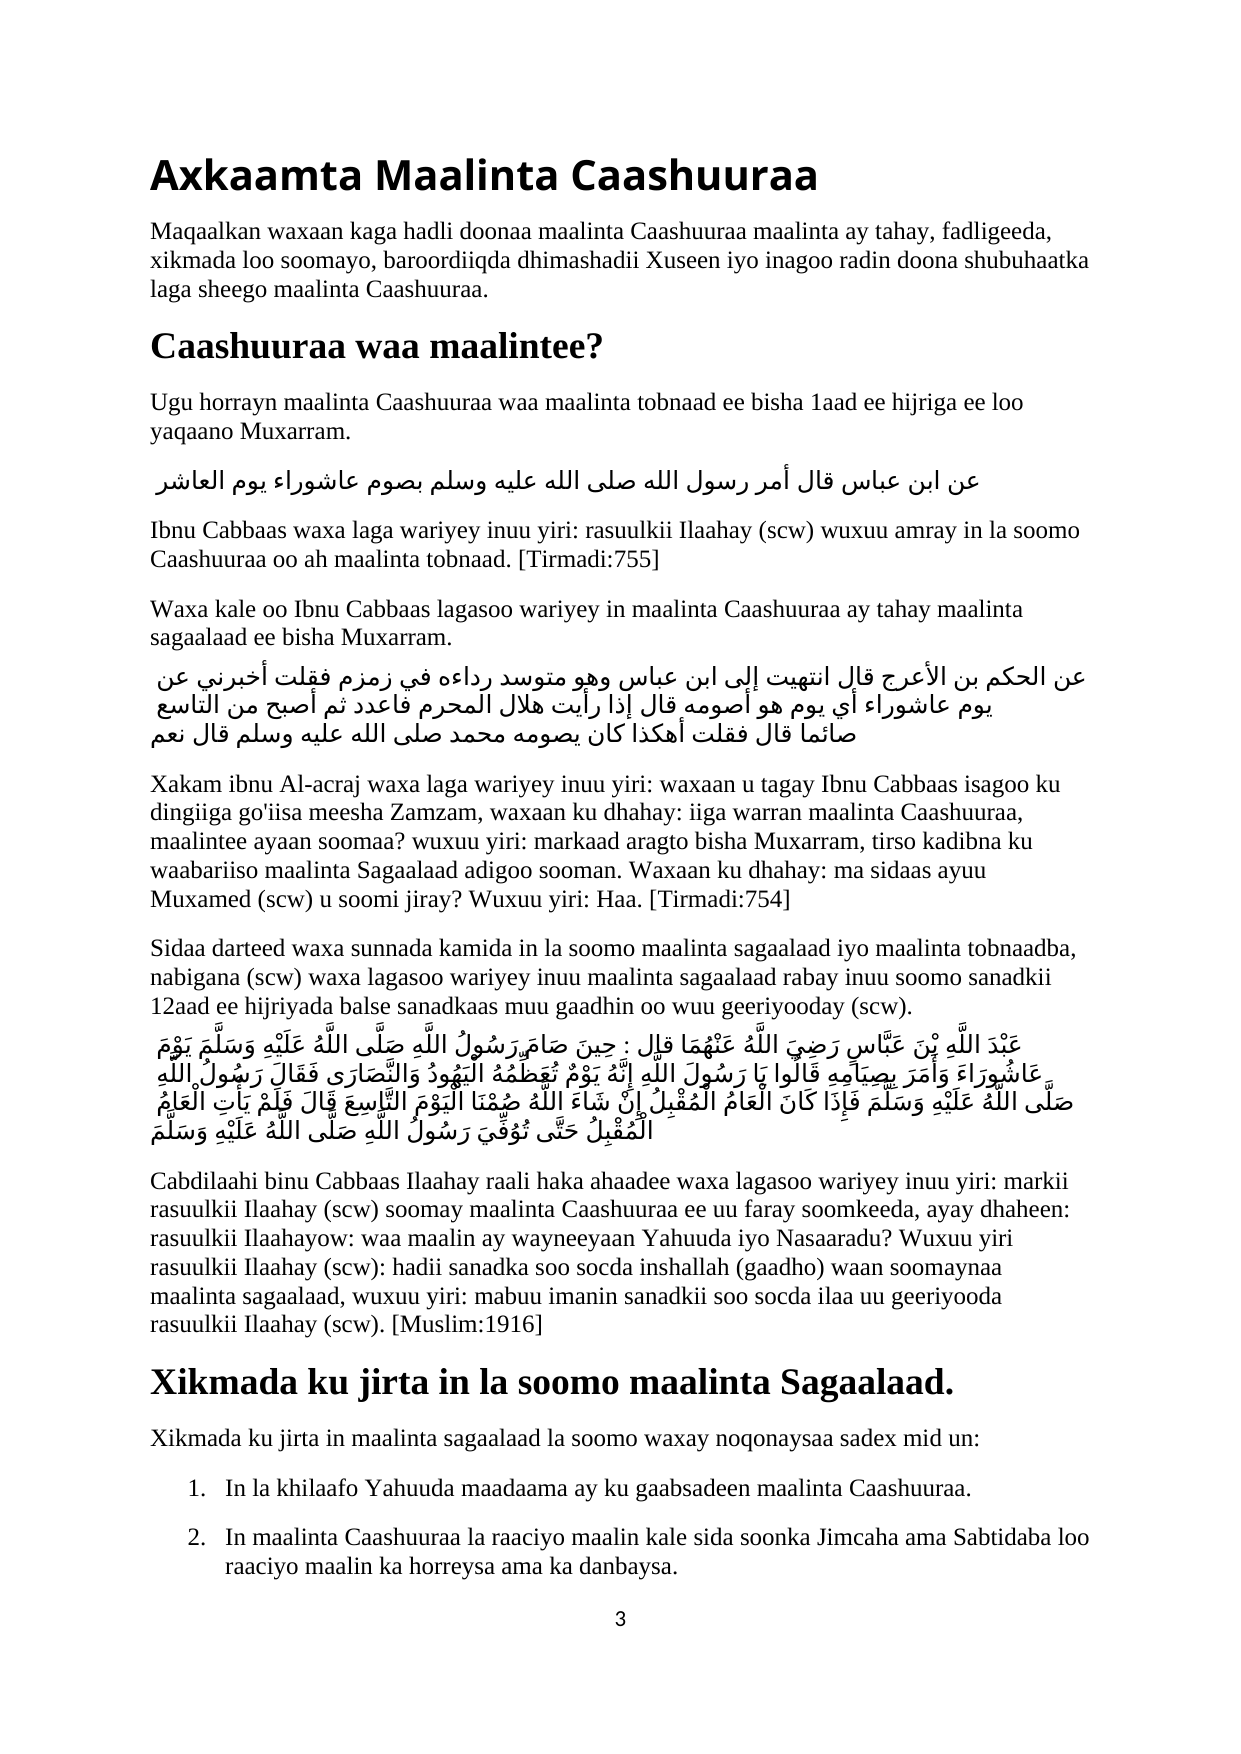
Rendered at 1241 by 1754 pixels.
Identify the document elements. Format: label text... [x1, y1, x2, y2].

list In la khilaafo Yahuuda maadaama ay ku gaabsadeen maalinta Caashuuraa. [187, 1473, 1090, 1501]
text Maqaalkan waxaan kaga hadli doonaa maalinta Caashuuraa maalinta ay tahay, fadligeeda, xikmada loo soomayo, baroordiiqda dhimashadii Xuseen iyo inagoo radin doona shubuhaatka laga sheego maalinta Caashuuraa. [150, 216, 1090, 303]
text عن الحكم بن الأعرج قال انتهيت إلى ابن عباس وهو متوسد رداءه في زمزم فقلت أخبرني عن يوم عاشوراء أي يوم هو أصومه قال إذا رأيت هلال المحرم فاعدد ثم أصبح من التاسع صائما قال فقلت أهكذا كان يصومه محمد صلى الله عليه وسلم قال نعم [150, 662, 1090, 748]
text Xakam ibnu Al-acraj waxa laga wariyey inuu yiri: waxaan u tagay Ibnu Cabbaas isagoo ku dingiiga go'iisa meesha Zamzam, waxaan ku dhahay: iiga warran maalinta Caashuuraa, maalintee ayaan soomaa? wuxuu yiri: markaad aragto bisha Muxarram, tirso kadibna ku waabariiso maalinta Sagaalaad adigoo sooman. Waxaan ku dhahay: ma sidaas ayuu Muxamed (scw) u soomi jiray? Wuxuu yiri: Haa. [Tirmadi:754] [150, 769, 1090, 912]
text Ibnu Cabbaas waxa laga wariyey inuu yiri: rasuulkii Ilaahay (scw) wuxuu amray in la soomo Caashuuraa oo ah maalinta tobnaad. [Tirmadi:755] [150, 515, 1090, 573]
subtitle Caashuuraa waa maalintee? [150, 323, 1090, 367]
text عَبْدَ اللَّهِ بْنَ عَبَّاسٍ رَضِيَ اللَّهُ عَنْهُمَا قال : حِينَ صَامَ رَسُولُ اللَّهِ صَلَّى اللَّهُ عَلَيْهِ وَسَلَّمَ يَوْمَ عَاشُورَاءَ وَأَمَرَ بِصِيَامِهِ قَالُوا يَا رَسُولَ اللَّهِ إِنَّهُ يَوْمٌ تُعَظِّمُهُ الْيَهُودُ وَالنَّصَارَى فَقَالَ رَسُولُ اللَّهِ صَلَّى اللَّهُ عَلَيْهِ وَسَلَّمَ فَإِذَا كَانَ الْعَامُ الْمُقْبِلُ إِنْ شَاءَ اللَّهُ صُمْنَا الْيَوْمَ التَّاسِعَ قَالَ فَلَمْ يَأْتِ الْعَامُ الْمُقْبِلُ حَتَّى تُوُفِّيَ رَسُولُ اللَّهِ صَلَّى اللَّهُ عَلَيْهِ وَسَلَّمَ [150, 1030, 1090, 1145]
text Xikmada ku jirta in maalinta sagaalaad la soomo waxay noqonaysaa sadex mid un: [150, 1423, 1090, 1452]
text Ugu horrayn maalinta Caashuuraa waa maalinta tobnaad ee bisha 1aad ee hijriga ee loo yaqaano Muxarram. [150, 387, 1090, 445]
subtitle Axkaamta Maalinta Caashuuraa [150, 145, 1090, 202]
text Waxa kale oo Ibnu Cabbaas lagasoo wariyey in maalinta Caashuuraa ay tahay maalinta sagaalaad ee bisha Muxarram. [150, 594, 1090, 651]
subtitle Xikmada ku jirta in la soomo maalinta Sagaalaad. [150, 1359, 1090, 1402]
text عن ابن عباس قال أمر رسول الله صلى الله عليه وسلم بصوم عاشوراء يوم العاشر [150, 466, 1090, 494]
text Sidaa darteed waxa sunnada kamida in la soomo maalinta sagaalaad iyo maalinta tobnaadba, nabigana (scw) waxa lagasoo wariyey inuu maalinta sagaalaad rabay inuu soomo sanadkii 12aad ee hijriyada balse sanadkaas muu gaadhin oo wuu geeriyooday (scw). [150, 933, 1090, 1019]
list In maalinta Caashuuraa la raaciyo maalin kale sida soonka Jimcaha ama Sabtidaba loo raaciyo maalin ka horreysa ama ka danbaysa. [187, 1522, 1090, 1580]
text Cabdilaahi binu Cabbaas Ilaahay raali haka ahaadee waxa lagasoo wariyey inuu yiri: markii rasuulkii Ilaahay (scw) soomay maalinta Caashuuraa ee uu faray soomkeeda, ayay dhaheen: rasuulkii Ilaahayow: waa maalin ay wayneeyaan Yahuuda iyo Nasaaradu? Wuxuu yiri rasuulkii Ilaahay (scw): hadii sanadka soo socda inshallah (gaadho) waan soomaynaa maalinta sagaalaad, wuxuu yiri: mabuu imanin sanadkii soo socda ilaa uu geeriyooda rasuulkii Ilaahay (scw). [Muslim:1916] [150, 1166, 1090, 1338]
